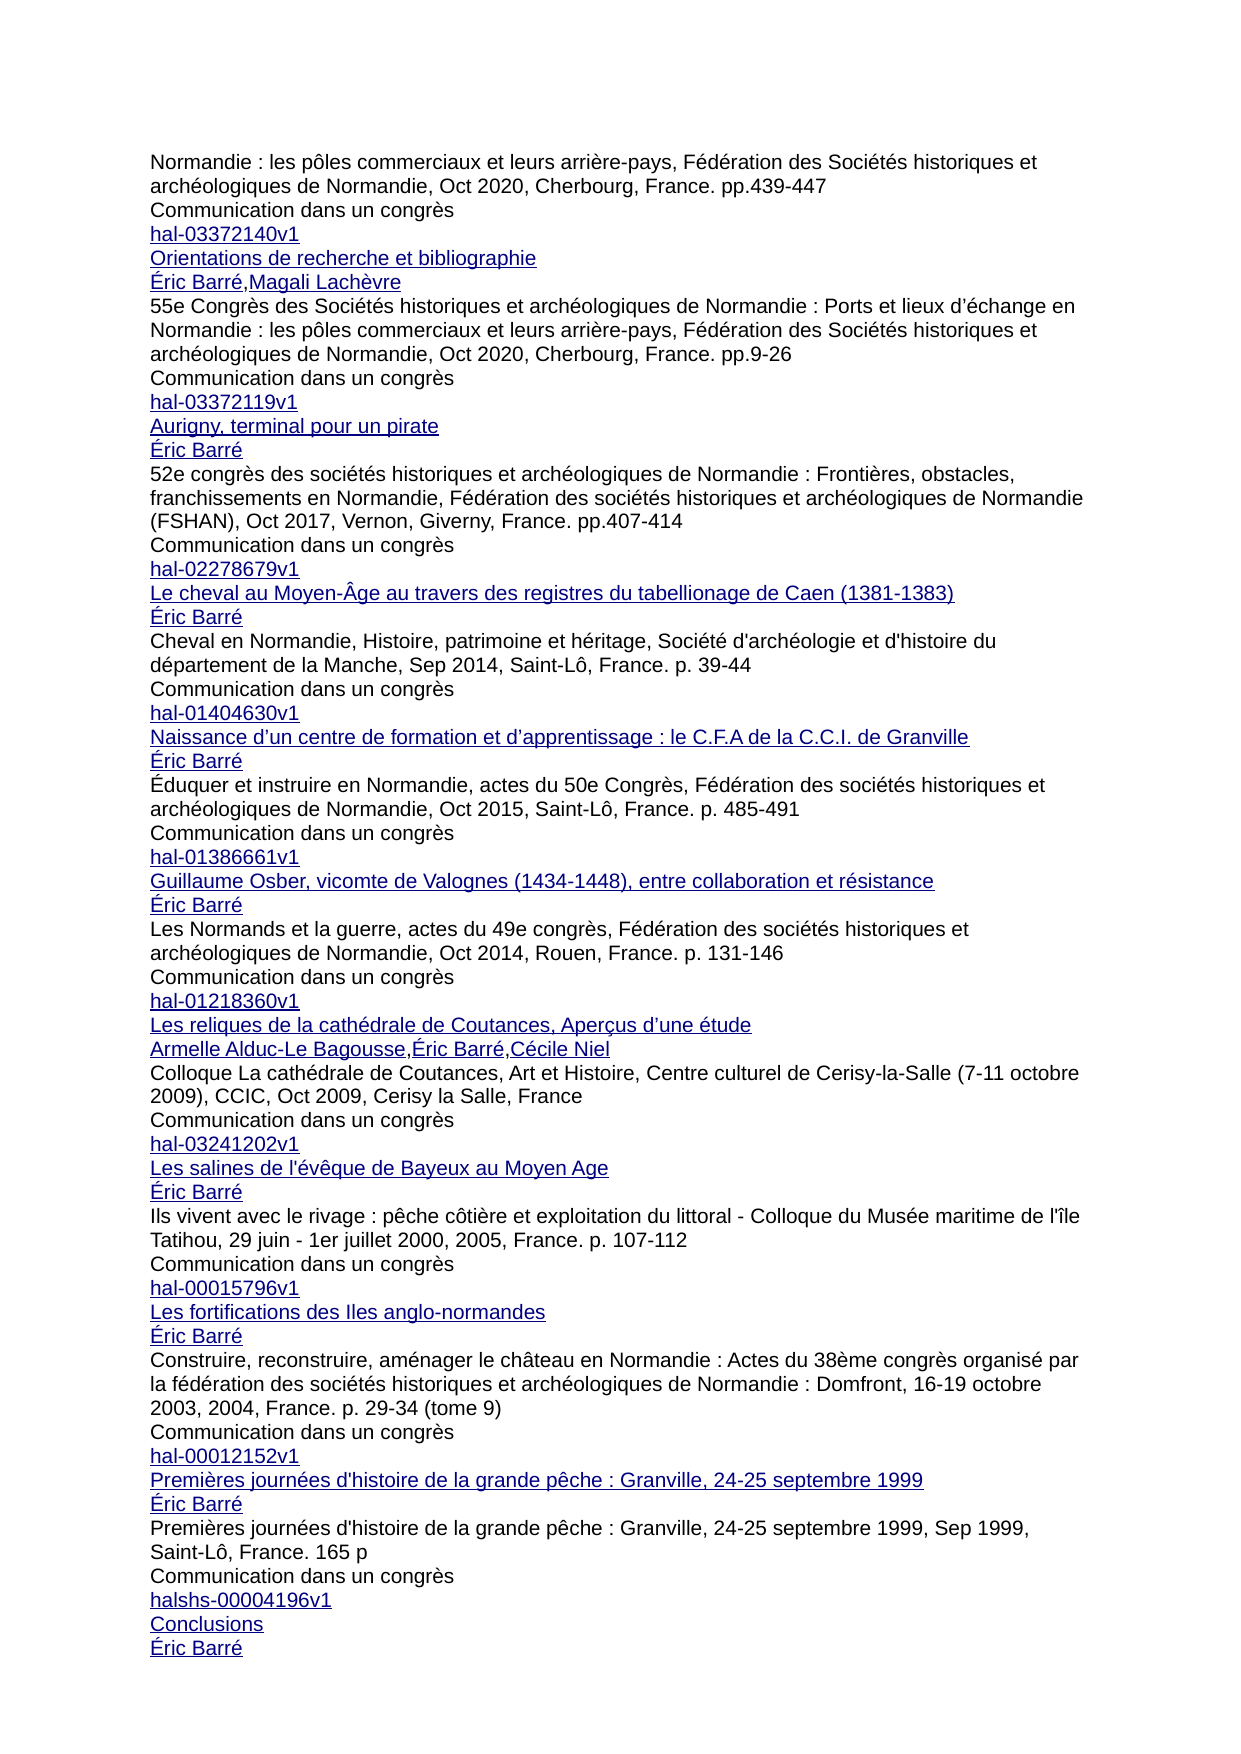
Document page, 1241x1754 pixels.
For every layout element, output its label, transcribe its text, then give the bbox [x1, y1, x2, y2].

table_cell Conclusions Éric Barré [150, 1611, 1090, 1659]
table_cell Premières journées d'histoire de la grande pêche : Granville, 24-25 septembre 1999 Éric Barré Premières journées d'histoire de la grande pêche : Granville, 24-25 septembre 1999, Sep 1999, Saint-Lô, France. 165 p Communication dans un congrès halshs-00004196v1 [150, 1468, 1090, 1611]
table_cell Aurigny, terminal pour un pirate Éric Barré 52e congrès des sociétés historiques et archéologiques de Normandie : Frontières, obstacles, franchissements en Normandie, Fédération des sociétés historiques et archéologiques de Normandie (FSHAN), Oct 2017, Vernon, Giverny, France. pp.407-414 Communication dans un congrès hal-02278679v1 [150, 414, 1090, 581]
table_cell Les fortifications des Iles anglo-normandes Éric Barré Construire, reconstruire, aménager le château en Normandie : Actes du 38ème congrès organisé par la fédération des sociétés historiques et archéologiques de Normandie : Domfront, 16-19 octobre 2003, 2004, France. p. 29-34 (tome 9) Communication dans un congrès hal-00012152v1 [150, 1300, 1090, 1468]
table_cell Normandie : les pôles commerciaux et leurs arrière-pays, Fédération des Sociétés historiques et archéologiques de Normandie, Oct 2020, Cherbourg, France. pp.439-447 Communication dans un congrès hal-03372140v1 [150, 150, 1090, 246]
table_cell Le cheval au Moyen-Âge au travers des registres du tabellionage de Caen (1381-1383) Éric Barré Cheval en Normandie, Histoire, patrimoine et héritage, Société d'archéologie et d'histoire du département de la Manche, Sep 2014, Saint-Lô, France. p. 39-44 Communication dans un congrès hal-01404630v1 [150, 581, 1090, 725]
table_cell Orientations de recherche et bibliographie Éric Barré,Magali Lachèvre 55e Congrès des Sociétés historiques et archéologiques de Normandie : Ports et lieux d’échange en Normandie : les pôles commerciaux et leurs arrière-pays, Fédération des Sociétés historiques et archéologiques de Normandie, Oct 2020, Cherbourg, France. pp.9-26 Communication dans un congrès hal-03372119v1 [150, 246, 1090, 413]
table_cell Guillaume Osber, vicomte de Valognes (1434-1448), entre collaboration et résistance Éric Barré Les Normands et la guerre, actes du 49e congrès, Fédération des sociétés historiques et archéologiques de Normandie, Oct 2014, Rouen, France. p. 131-146 Communication dans un congrès hal-01218360v1 [150, 869, 1090, 1012]
table_cell Les salines de l'évêque de Bayeux au Moyen Age Éric Barré Ils vivent avec le rivage : pêche côtière et exploitation du littoral - Colloque du Musée maritime de l'île Tatihou, 29 juin - 1er juillet 2000, 2005, France. p. 107-112 Communication dans un congrès hal-00015796v1 [150, 1156, 1090, 1300]
table_cell Les reliques de la cathédrale de Coutances, Aperçus d’une étude Armelle Alduc-Le Bagousse,Éric Barré,Cécile Niel Colloque La cathédrale de Coutances, Art et Histoire, Centre culturel de Cerisy-la-Salle (7-11 octobre 2009), CCIC, Oct 2009, Cerisy la Salle, France Communication dans un congrès hal-03241202v1 [150, 1013, 1090, 1156]
table_cell Naissance d’un centre de formation et d’apprentissage : le C.F.A de la C.C.I. de Granville Éric Barré Éduquer et instruire en Normandie, actes du 50e Congrès, Fédération des sociétés historiques et archéologiques de Normandie, Oct 2015, Saint-Lô, France. p. 485-491 Communication dans un congrès hal-01386661v1 [150, 725, 1090, 869]
